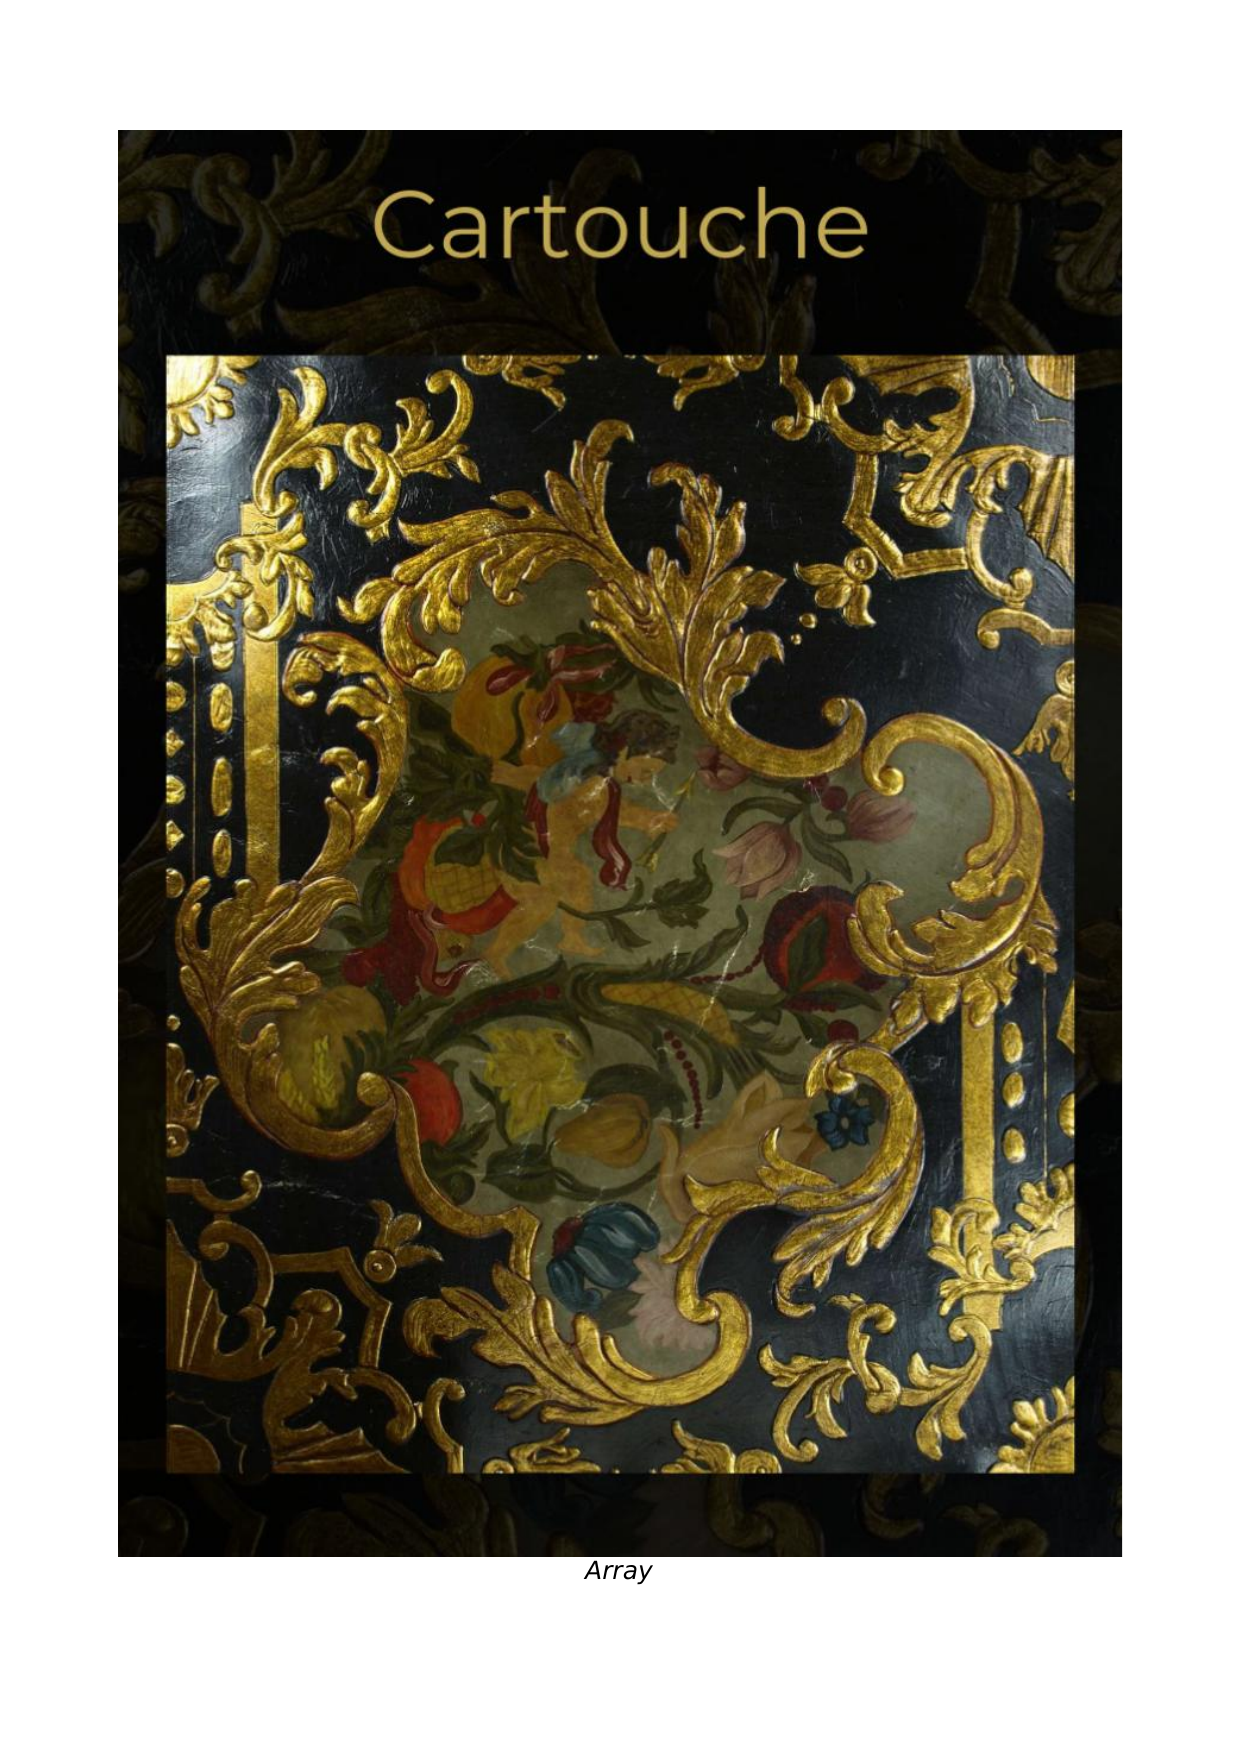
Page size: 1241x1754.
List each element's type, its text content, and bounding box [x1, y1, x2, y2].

picture [118, 130, 1123, 1557]
text Array [118, 1557, 1122, 1586]
text cordoue: [118, 118, 1122, 130]
